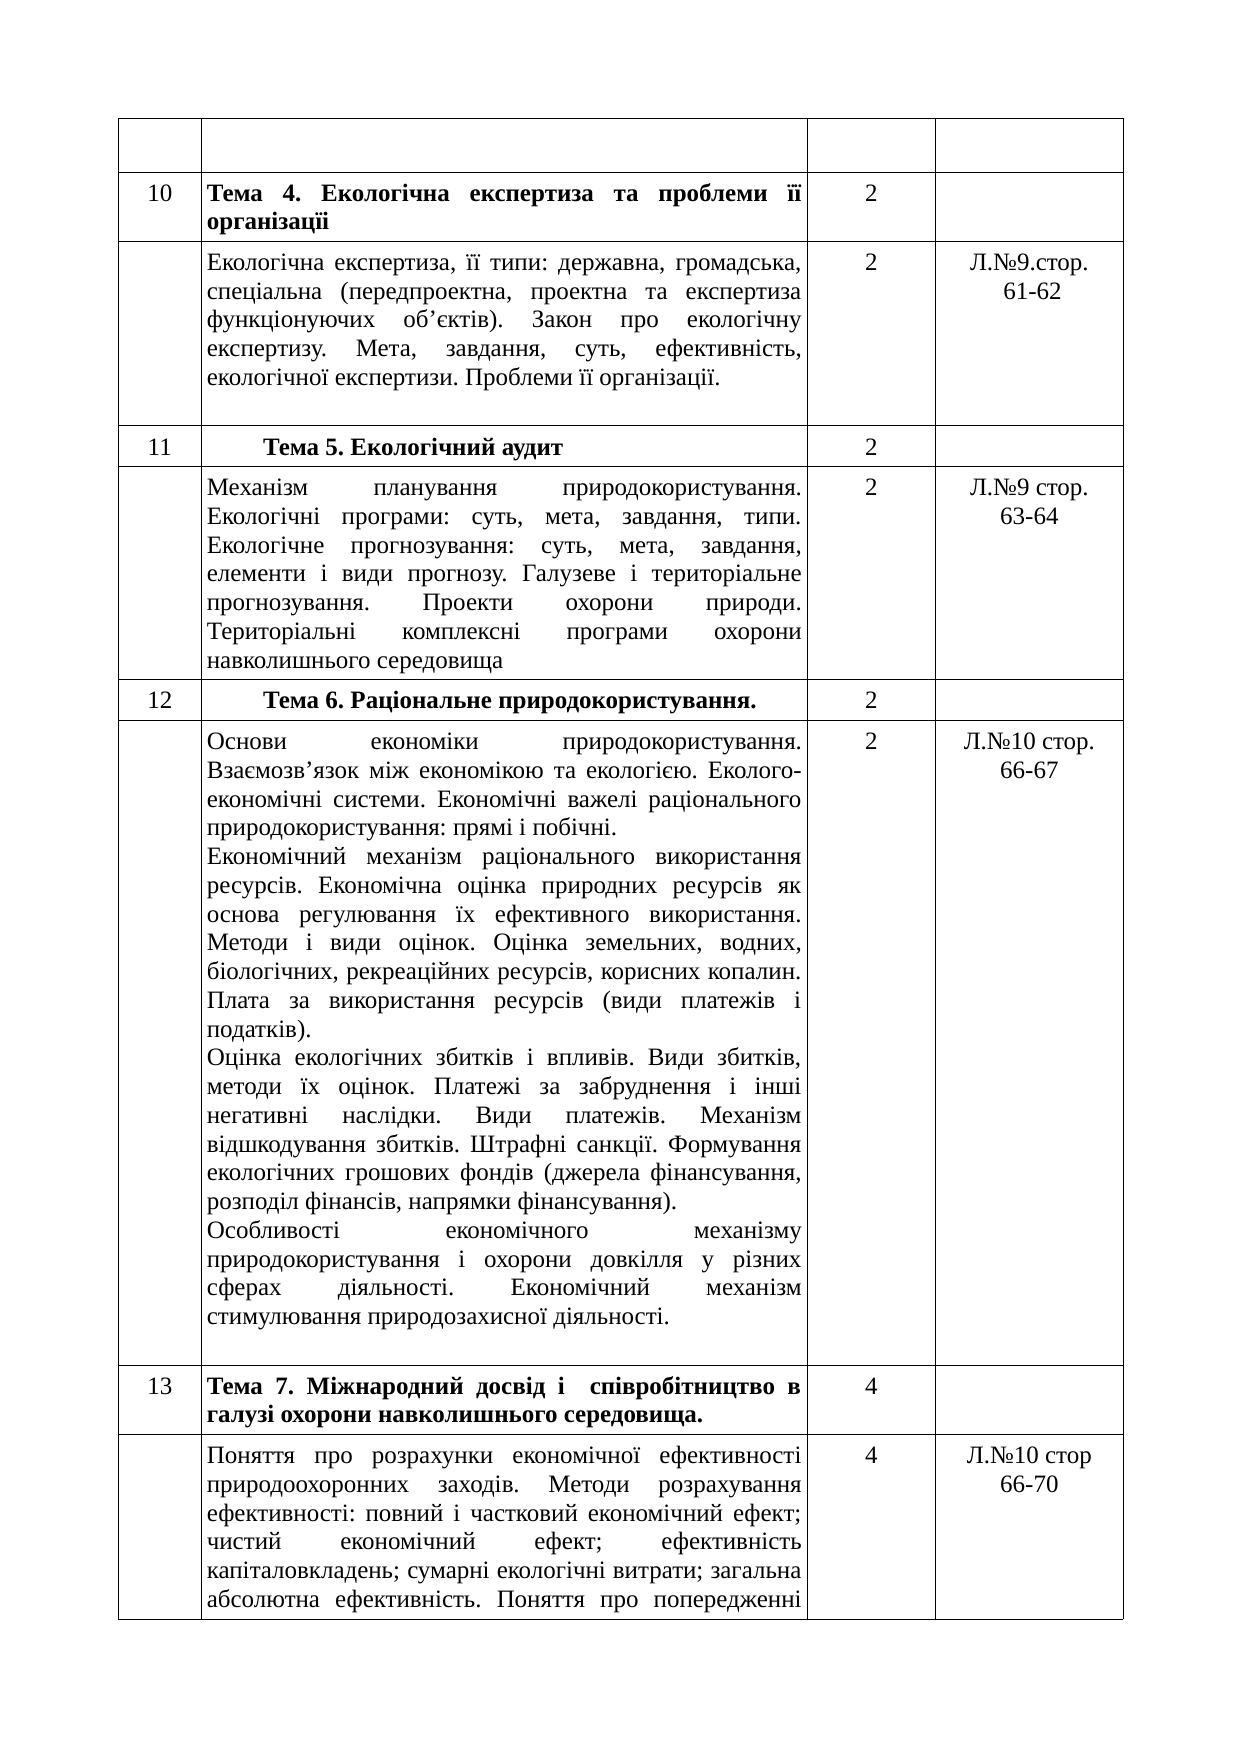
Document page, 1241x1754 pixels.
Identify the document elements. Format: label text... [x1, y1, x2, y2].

table_cell Л.№10 стор 66-70 [936, 1435, 1123, 1618]
table_cell Л.№9.стор. 61-62 [936, 242, 1123, 425]
table_cell [936, 1366, 1123, 1434]
table_cell 2 [808, 426, 935, 466]
table_cell [202, 119, 807, 171]
table_cell Механізм планування природокористування. Екологічні програми: суть, мета, завдання, типи. Екологічне прогнозування: суть, мета, завдання, елементи і види прогнозу. Галузеве і територіальне прогнозування. Проекти охорони природи. Територіальні комплексні програми охорони навколишнього середовища [202, 467, 807, 679]
table_cell 2 [808, 242, 935, 425]
table_cell 4 [808, 1366, 935, 1434]
table_cell 11 [119, 426, 201, 466]
table_cell 2 [808, 680, 935, 720]
table_cell [119, 1435, 201, 1618]
table_cell Тема 5. Екологічний аудит [202, 426, 807, 466]
table_cell 10 [119, 173, 201, 241]
table_cell [936, 426, 1123, 466]
table_cell [119, 119, 201, 171]
table_cell Тема 4. Екологічна експертиза та проблеми її організацїі [202, 173, 807, 241]
table_cell 2 [808, 467, 935, 679]
table_cell Тема 6. Раціональне природокористування. [202, 680, 807, 720]
table_cell Л.№10 стор. 66-67 [936, 721, 1123, 1364]
table_cell [119, 721, 201, 1364]
table_cell [936, 680, 1123, 720]
table_cell 2 [808, 721, 935, 1364]
table_cell [119, 242, 201, 425]
table_cell 4 [808, 1435, 935, 1618]
table_cell Екологічна експертиза, її типи: державна, громадська, спеціальна (передпроектна, проектна та експертиза функціонуючих об’єктів). Закон про екологічну експертизу. Мета, завдання, суть, ефективність, екологічної експертизи. Проблеми її організації. [202, 242, 807, 425]
table_cell Л.№9 стор. 63-64 [936, 467, 1123, 679]
table_cell [936, 173, 1123, 241]
table_cell [808, 119, 935, 171]
table_cell Поняття про розрахунки економічної ефективності природоохоронних заходів. Методи розрахування ефективності: повний і частковий економічний ефект; чистий економічний ефект; ефективність капіталовкладень; сумарні екологічні витрати; загальна абсолютна ефективність. Поняття про попередженні [202, 1435, 807, 1618]
table_cell 13 [119, 1366, 201, 1434]
table_cell 12 [119, 680, 201, 720]
table_cell Тема 7. Міжнародний досвід і співробітництво в галузі охорони навколишнього середовища. [202, 1366, 807, 1434]
table_cell 2 [808, 173, 935, 241]
table_cell [936, 119, 1123, 171]
table_cell Основи економіки природокористування. Взаємозв’язок між економікою та екологією. Еколого-економічні системи. Економічні важелі раціонального природокористування: прямі і побічні. Економічний механізм раціонального використання ресурсів. Економічна оцінка природних ресурсів як основа регулювання їх ефективного використання. Методи і види оцінок. Оцінка земельних, водних, біологічних, рекреаційних ресурсів, корисних копалин. Плата за використання ресурсів (види платежів і податків). Оцінка екологічних збитків і впливів. Види збитків, методи їх оцінок. Платежі за забруднення і інші негативні наслідки. Види платежів. Механізм відшкодування збитків. Штрафні санкції. Формування екологічних грошових фондів (джерела фінансування, розподіл фінансів, напрямки фінансування). Особливості економічного механізму природокористування і охорони довкілля у різних сферах діяльності. Економічний механізм стимулювання природозахисної діяльності. [202, 721, 807, 1364]
table_cell [119, 467, 201, 679]
